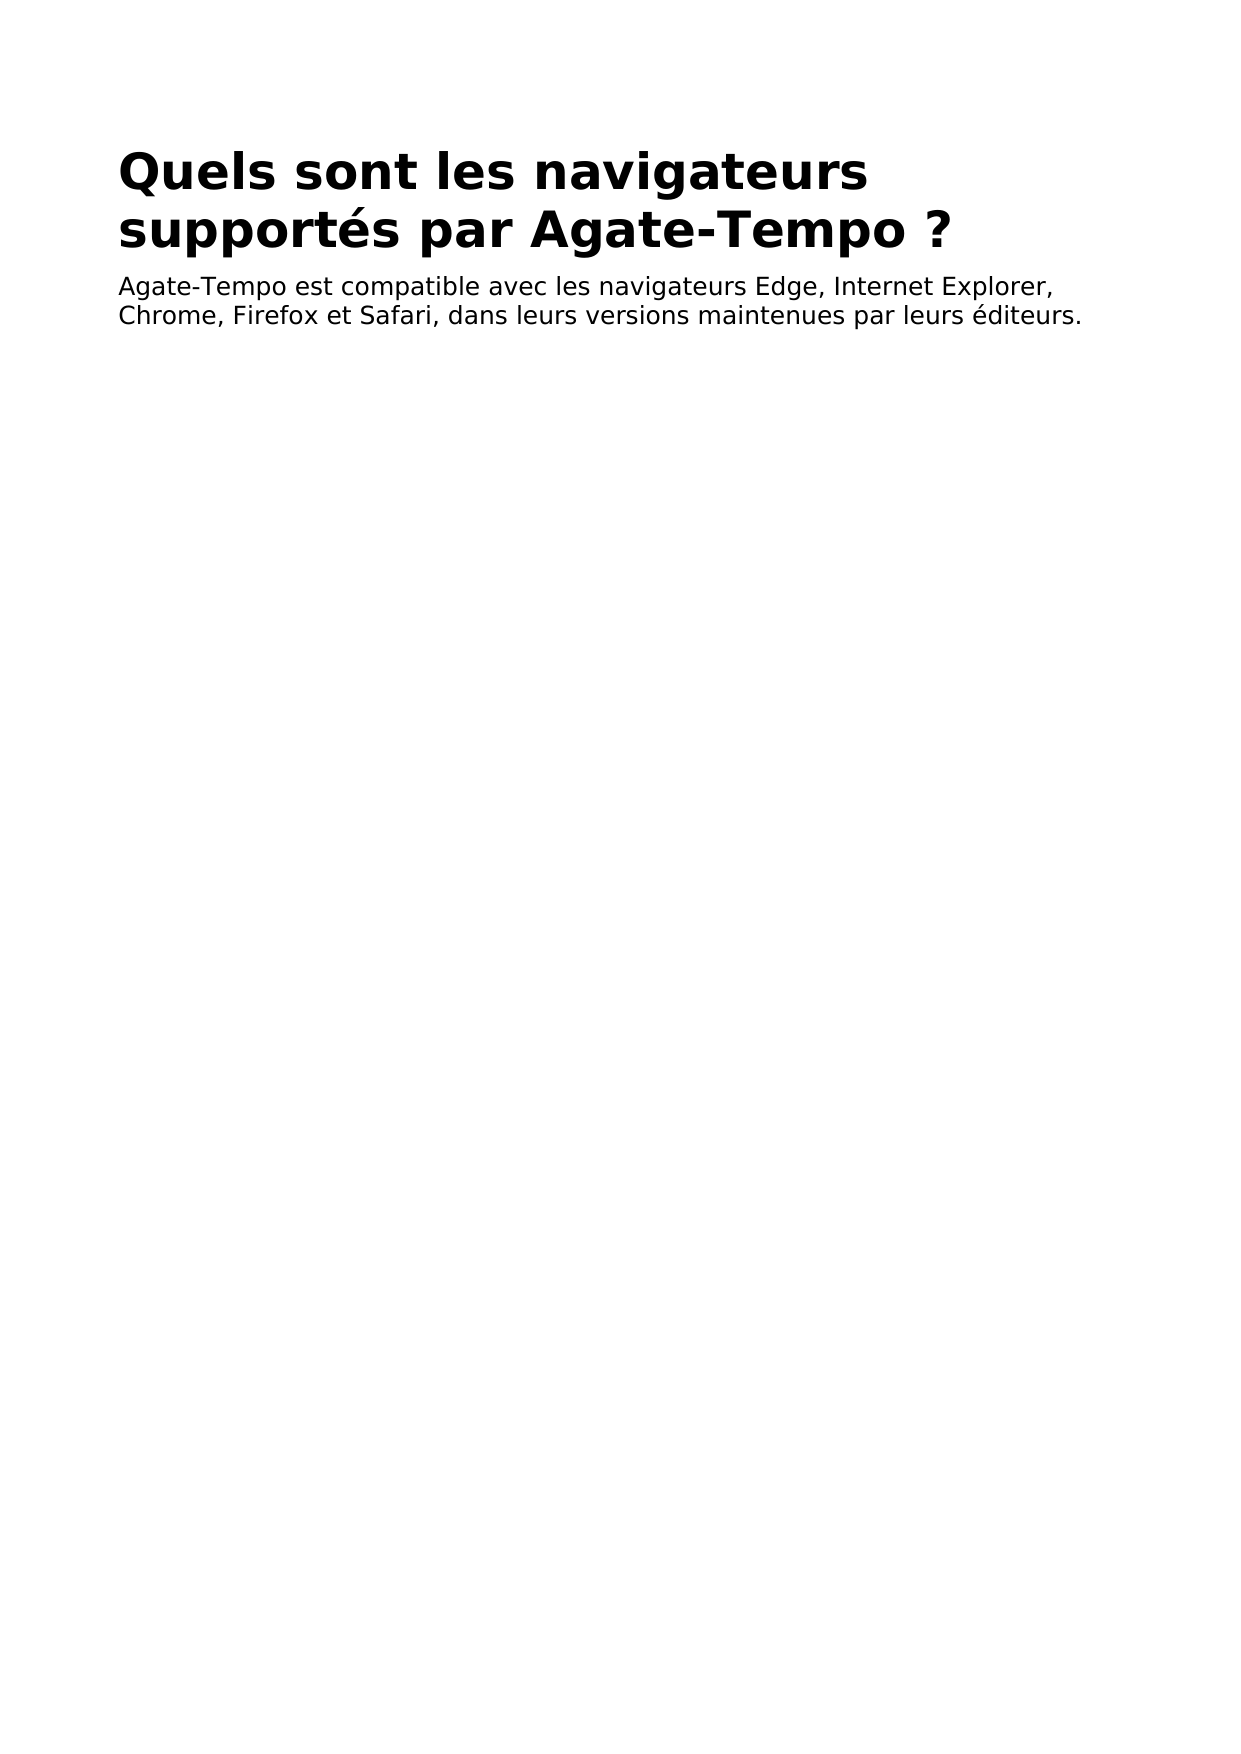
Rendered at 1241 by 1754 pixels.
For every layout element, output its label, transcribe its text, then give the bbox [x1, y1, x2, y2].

subtitle Quels sont les navigateurs supportés par Agate-Tempo ? [118, 143, 1122, 259]
text Agate-Tempo est compatible avec les navigateurs Edge, Internet Explorer, Chrome, Firefox et Safari, dans leurs versions maintenues par leurs éditeurs. [118, 272, 1122, 330]
